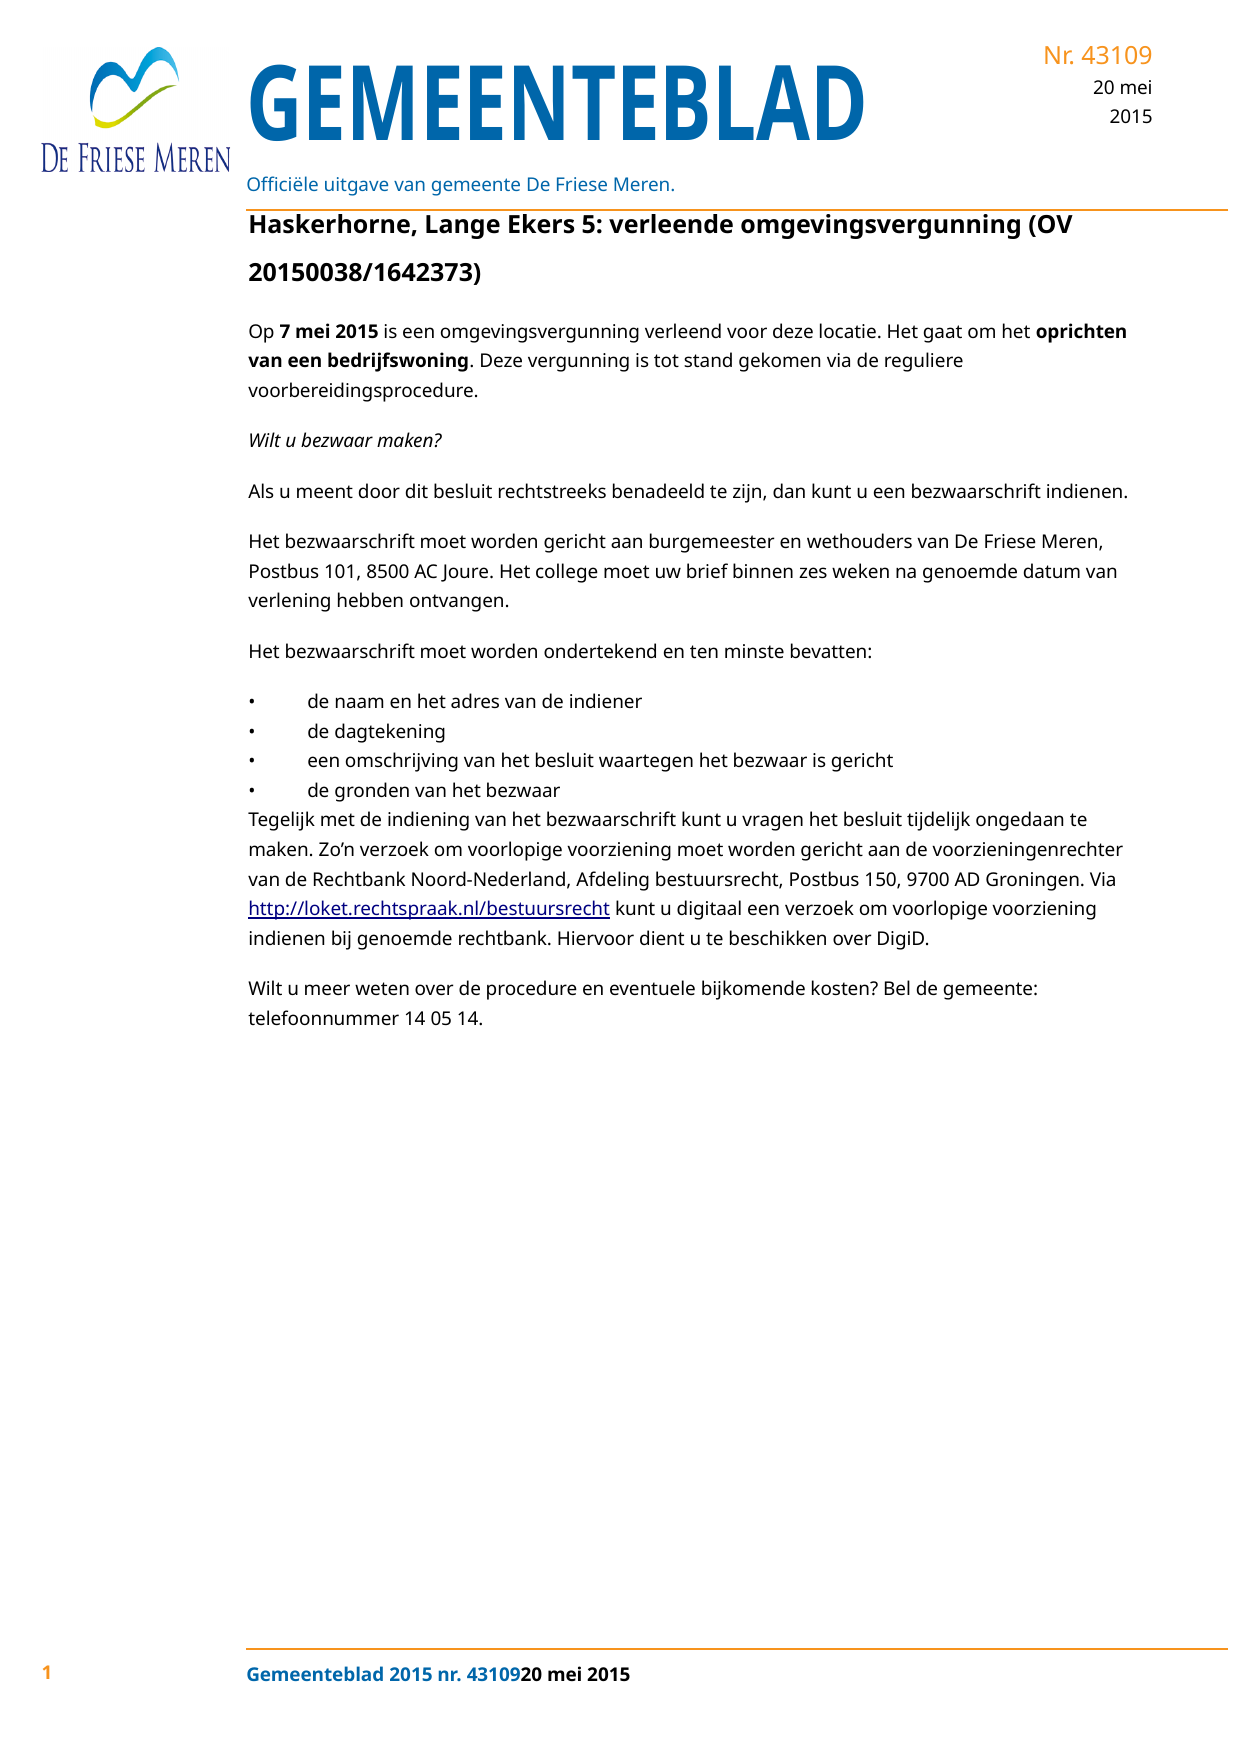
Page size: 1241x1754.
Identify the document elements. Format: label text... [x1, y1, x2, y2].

list de gronden van het bezwaar [248, 777, 1152, 803]
list de naam en het adres van de indiener [248, 688, 1152, 714]
text Haskerhorne, Lange Ekers 5: verleende omgevingsvergunning (OV 20150038/1642373) [248, 211, 1152, 288]
text Het bezwaarschrift moet worden gericht aan burgemeester en wethouders van De Friese Meren, Postbus 101, 8500 AC Joure. Het college moet uw brief binnen zes weken na genoemde datum van verlening hebben ontvangen. [248, 528, 1152, 613]
text Het bezwaarschrift moet worden ondertekend en ten minste bevatten: [248, 638, 1152, 664]
text Tegelijk met de indiening van het bezwaarschrift kunt u vragen het besluit tijdelijk ongedaan te maken. Zo’n verzoek om voorlopige voorziening moet worden gericht aan de voorzieningenrechter van de Rechtbank Noord-Nederland, Afdeling bestuursrecht, Postbus 150, 9700 AD Groningen. Via http://loket.rechtspraak.nl/bestuursrecht kunt u digitaal een verzoek om voorlopige voorziening indienen bij genoemde rechtbank. Hiervoor dient u te beschikken over DigiD. [248, 807, 1152, 951]
text Wilt u bezwaar maken? [248, 427, 1152, 453]
list een omschrijving van het besluit waartegen het bezwaar is gericht [248, 747, 1152, 773]
list de dagtekening [248, 718, 1152, 744]
text Als u meent door dit besluit rechtstreeks benadeeld te zijn, dan kunt u een bezwaarschrift indienen. [248, 478, 1152, 504]
picture [41, 47, 231, 172]
text Op 7 mei 2015 is een omgevingsvergunning verleend voor deze locatie. Het gaat om het oprichten van een bedrijfswoning. Deze vergunning is tot stand gekomen via de reguliere voorbereidingsprocedure. [248, 318, 1152, 403]
text Wilt u meer weten over de procedure en eventuele bijkomende kosten? Bel de gemeente: telefoonnummer 14 05 14. [248, 975, 1152, 1031]
